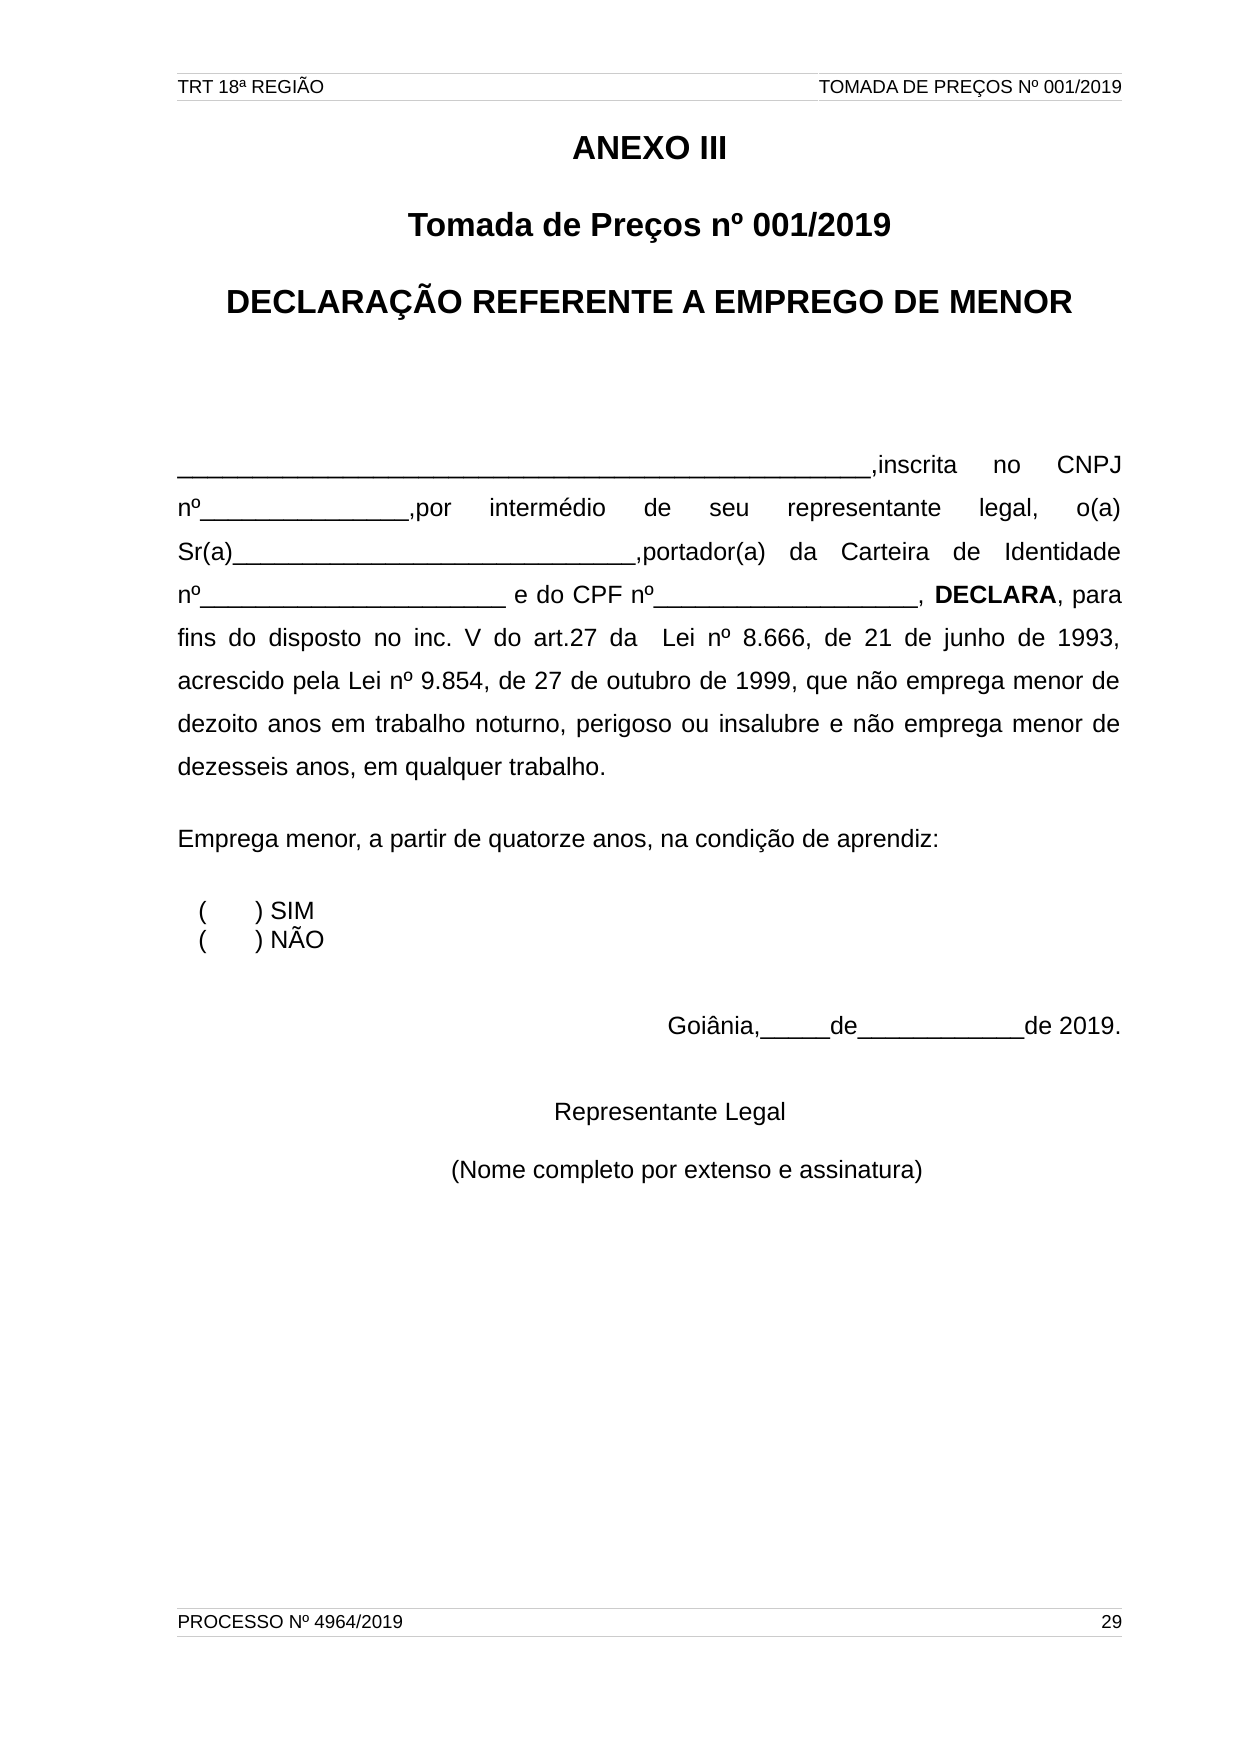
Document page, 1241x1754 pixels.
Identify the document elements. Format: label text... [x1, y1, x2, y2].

text ( ) SIM [177, 896, 1122, 924]
text Emprega menor, a partir de quatorze anos, na condição de aprendiz: [177, 824, 1122, 853]
text DECLARAÇÃO REFERENTE A EMPREGO DE MENOR [177, 282, 1122, 321]
text Goiânia,_____de____________de 2019. [177, 1011, 1122, 1039]
text (Nome completo por extenso e assinatura) [252, 1154, 1122, 1183]
text Representante Legal [177, 1097, 1122, 1126]
text Tomada de Preços nº 001/2019 [177, 205, 1122, 244]
text ( ) NÃO [177, 924, 1122, 953]
text ______________________________________________,inscrita no CNPJ nº_______________,por intermédio de seu representante legal, o(a) Sr(a)_____________________________,portador(a) da Carteira de Identidade nº______________________ e do CPF nº___________________, DECLARA, para fins do disposto no inc. V do art.27 da Lei nº 8.666, de 21 de junho de 1993, acrescido pela Lei nº 9.854, de 27 de outubro de 1999, que não emprega menor de dezoito anos em trabalho noturno, perigoso ou insalubre e não emprega menor de dezesseis anos, em qualquer trabalho. [177, 448, 1122, 781]
